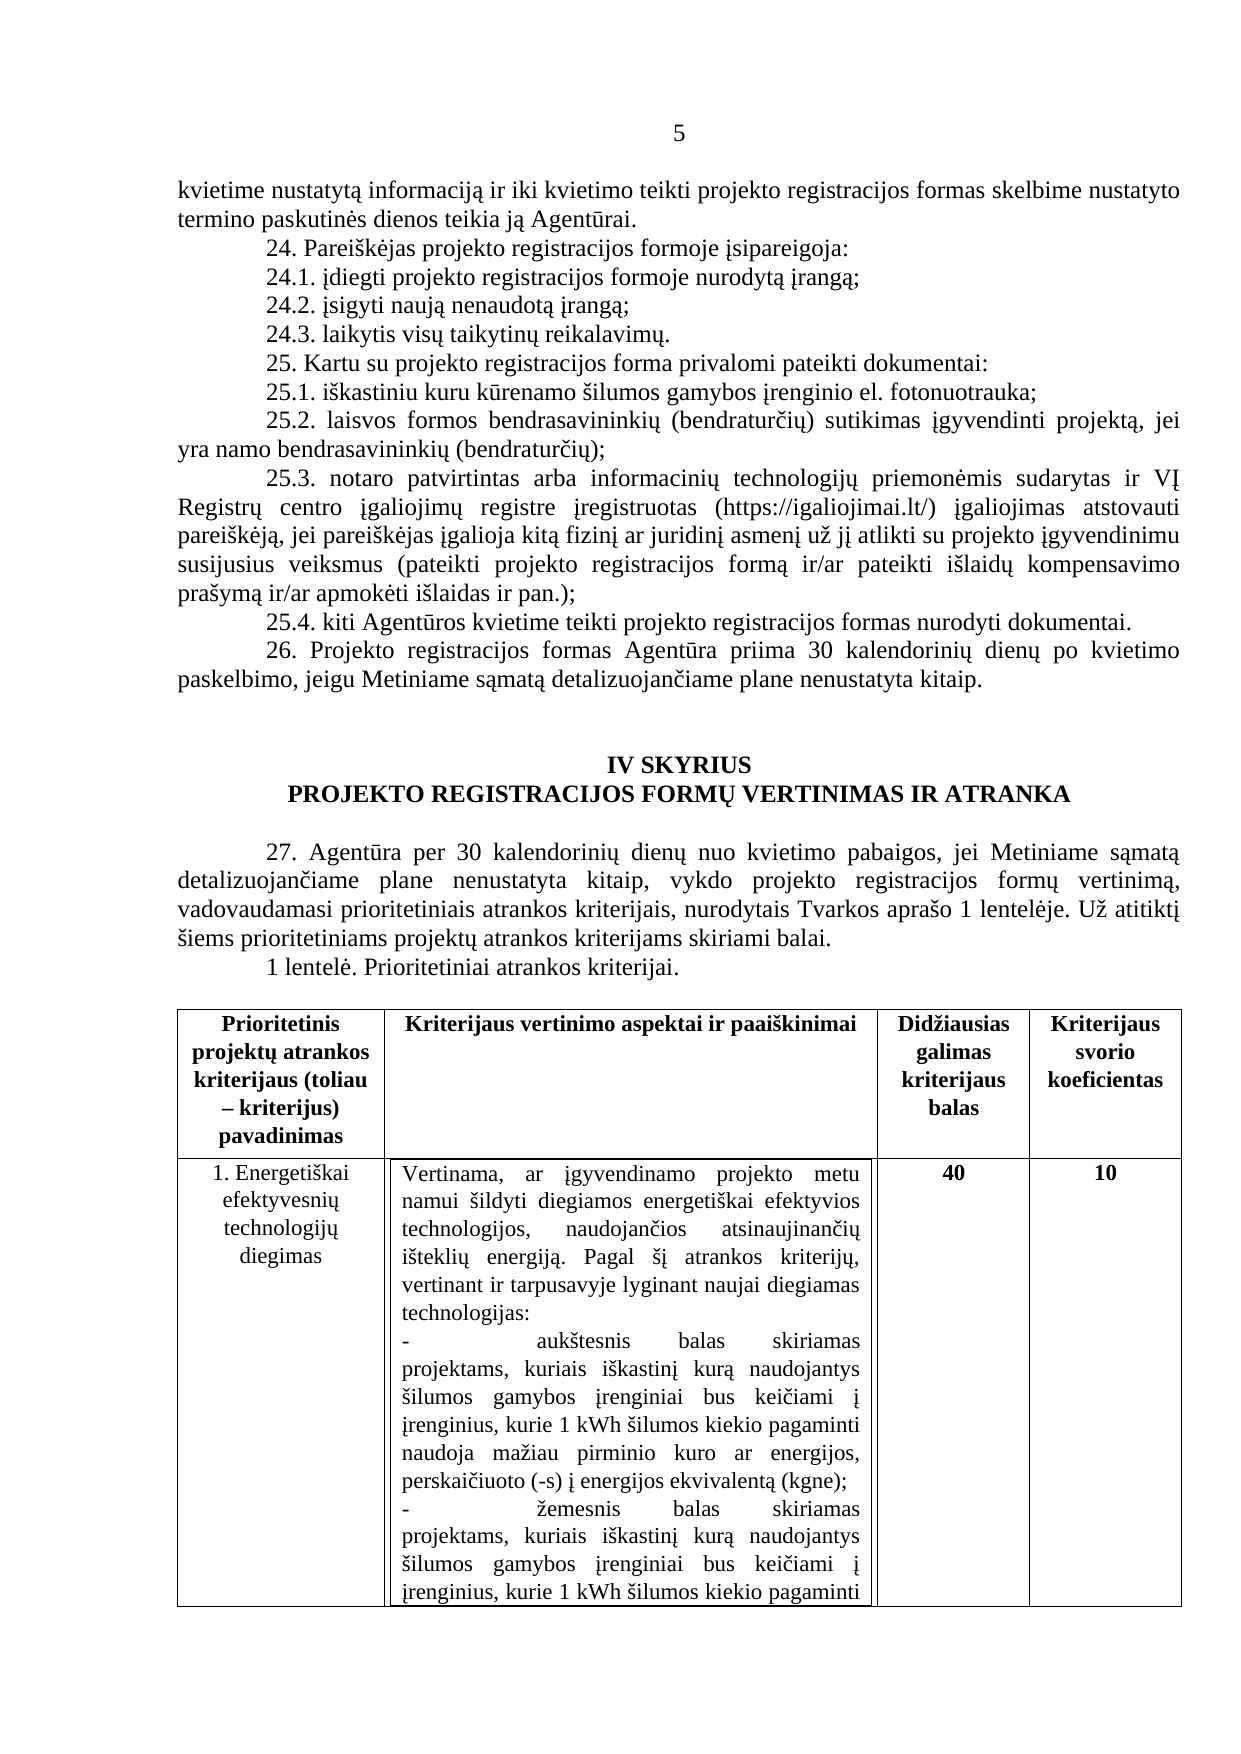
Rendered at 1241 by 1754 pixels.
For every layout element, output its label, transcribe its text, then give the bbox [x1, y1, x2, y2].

table_header Prioritetinis projektų atrankos kriterijaus (toliau – kriterijus) pavadinimas [178, 1010, 384, 1158]
table_header Kriterijaus svorio koeficientas [1030, 1010, 1181, 1158]
table_header Vertinama, ar įgyvendinamo projekto metu namui šildyti diegiamos energetiškai efektyvios technologijos, naudojančios atsinaujinančių išteklių energiją. Pagal šį atrankos kriterijų, vertinant ir tarpusavyje lyginant naujai diegiamas technologijas: - aukštesnis balas skiriamas projektams, kuriais iškastinį kurą naudojantys šilumos gamybos įrenginiai bus keičiami į įrenginius, kurie 1 kWh šilumos kiekio pagaminti naudoja mažiau pirminio kuro ar energijos, perskaičiuoto (-s) į energijos ekvivalentą (kgne); - žemesnis balas skiriamas projektams, kuriais iškastinį kurą naudojantys šilumos gamybos įrenginiai bus keičiami į įrenginius, kurie 1 kWh šilumos kiekio pagaminti naudoja daugiau pirminio kuro ar energijos, perskaičiuoto (-s) į energijos ekvivalentą (kgne). Pirminio kuro ar energijos poreikis, išreikštas energijos ekvivalentiniu dydžiu (kgne): Čia: – pirminio kuro ar energijos poreikis (kgne), apskaičiuojamas tūkstantųjų dalių tikslumu; – reikalingas pagaminti šilumos kiekis (kWh); – kuro apatinis šilumingumas (kaloringumas), kurio ekvivalentinė vertė*: – šilumą gaminančio įrenginio naudingumo koeficientas. – pirminio kuro ar energijos perskaičiavimo į ekvivalentinį energijos vienetą koeficientas*: * Ekvivalentinės vertės yra įtrauktos į „Energijos vartojimo efektyvumo didinimo 2017-2019 metais veiksmų planą“, patvirtintą Lietuvos Respublikos energetikos ministro 2017-07-07 įsakymu Nr. 1-181 „Dėl energijos vartojimo efektyvumo didinimo 2017-2019 metų veiksmų plano patvirtinimo“. Balų skaičiavimas: 1) kai PKp reikšmė iki 0,0191 kgne (4 balai); 2) kai PKp reikšmė nuo 0,0191 kgne iki 0,0245 kgne įskaitytinai (3 balai); 3) kai PKp reikšmė nuo 0,0245 kgne iki 0,03 kgne įskaitytinai (2 balai); 4) kai PKp reikšmė nuo 0,03 kgne iki 0,0955 kgne įskaitytinai (1 balai); 5) kai PKp reikšmė didesnė nei 0,0955 kgne (0 balų.; [391, 1160, 871, 1605]
text 25.3. notaro patvirtintas arba informacinių technologijų priemonėmis sudarytas ir VĮ Registrų centro įgaliojimų registre įregistruotas (https://igaliojimai.lt/) įgaliojimas atstovauti pareiškėją, jei pareiškėjas įgalioja kitą fizinį ar juridinį asmenį už jį atlikti su projekto įgyvendinimu susijusius veiksmus (pateikti projekto registracijos formą ir/ar pateikti išlaidų kompensavimo prašymą ir/ar apmokėti išlaidas ir pan.); [177, 463, 1181, 607]
text 25.2. laisvos formos bendrasavininkių (bendraturčių) sutikimas įgyvendinti projektą, jei yra namo bendrasavininkių (bendraturčių); [177, 406, 1181, 463]
text 26. Projekto registracijos formas Agentūra priima 30 kalendorinių dienų po kvietimo paskelbimo, jeigu Metiniame sąmatą detalizuojančiame plane nenustatyta kitaip. [177, 636, 1181, 693]
table_cell 40 [878, 1159, 1029, 1606]
text 24.3. laikytis visų taikytinų reikalavimų. [177, 319, 1181, 348]
text kvietime nustatytą informaciją ir iki kvietimo teikti projekto registracijos formas skelbime nustatyto termino paskutinės dienos teikia ją Agentūrai. [177, 176, 1181, 233]
text 1 lentelė. Prioritetiniai atrankos kriterijai. [177, 952, 1181, 981]
table_header Didžiausias galimas kriterijaus balas [878, 1010, 1029, 1158]
text 25.1. iškastiniu kuru kūrenamo šilumos gamybos įrenginio el. fotonuotrauka; [177, 377, 1181, 406]
table_cell 1. Energetiškai efektyvesnių technologijų diegimas [178, 1159, 384, 1606]
text IV SKYRIUS [177, 751, 1181, 779]
table_cell [385, 1159, 390, 1606]
text 24. Pareiškėjas projekto registracijos formoje įsipareigoja: [177, 233, 1181, 262]
text 24.1. įdiegti projekto registracijos formoje nurodytą įrangą; [177, 262, 1181, 291]
table_cell 10 [1030, 1159, 1181, 1606]
text 24.2. įsigyti naują nenaudotą įrangą; [177, 291, 1181, 319]
table_cell [872, 1159, 877, 1606]
table_header Kriterijaus vertinimo aspektai ir paaiškinimai [385, 1010, 877, 1158]
text PROJEKTO REGISTRACIJOS FORMŲ VERTINIMAS IR ATRANKA [177, 779, 1181, 808]
text 25.4. kiti Agentūros kvietime teikti projekto registracijos formas nurodyti dokumentai. [177, 607, 1181, 636]
text 27. Agentūra per 30 kalendorinių dienų nuo kvietimo pabaigos, jei Metiniame sąmatą detalizuojančiame plane nenustatyta kitaip, vykdo projekto registracijos formų vertinimą, vadovaudamasi prioritetiniais atrankos kriterijais, nurodytais Tvarkos aprašo 1 lentelėje. Už atitiktį šiems prioritetiniams projektų atrankos kriterijams skiriami balai. [177, 837, 1181, 952]
text 25. Kartu su projekto registracijos forma privalomi pateikti dokumentai: [177, 348, 1181, 377]
